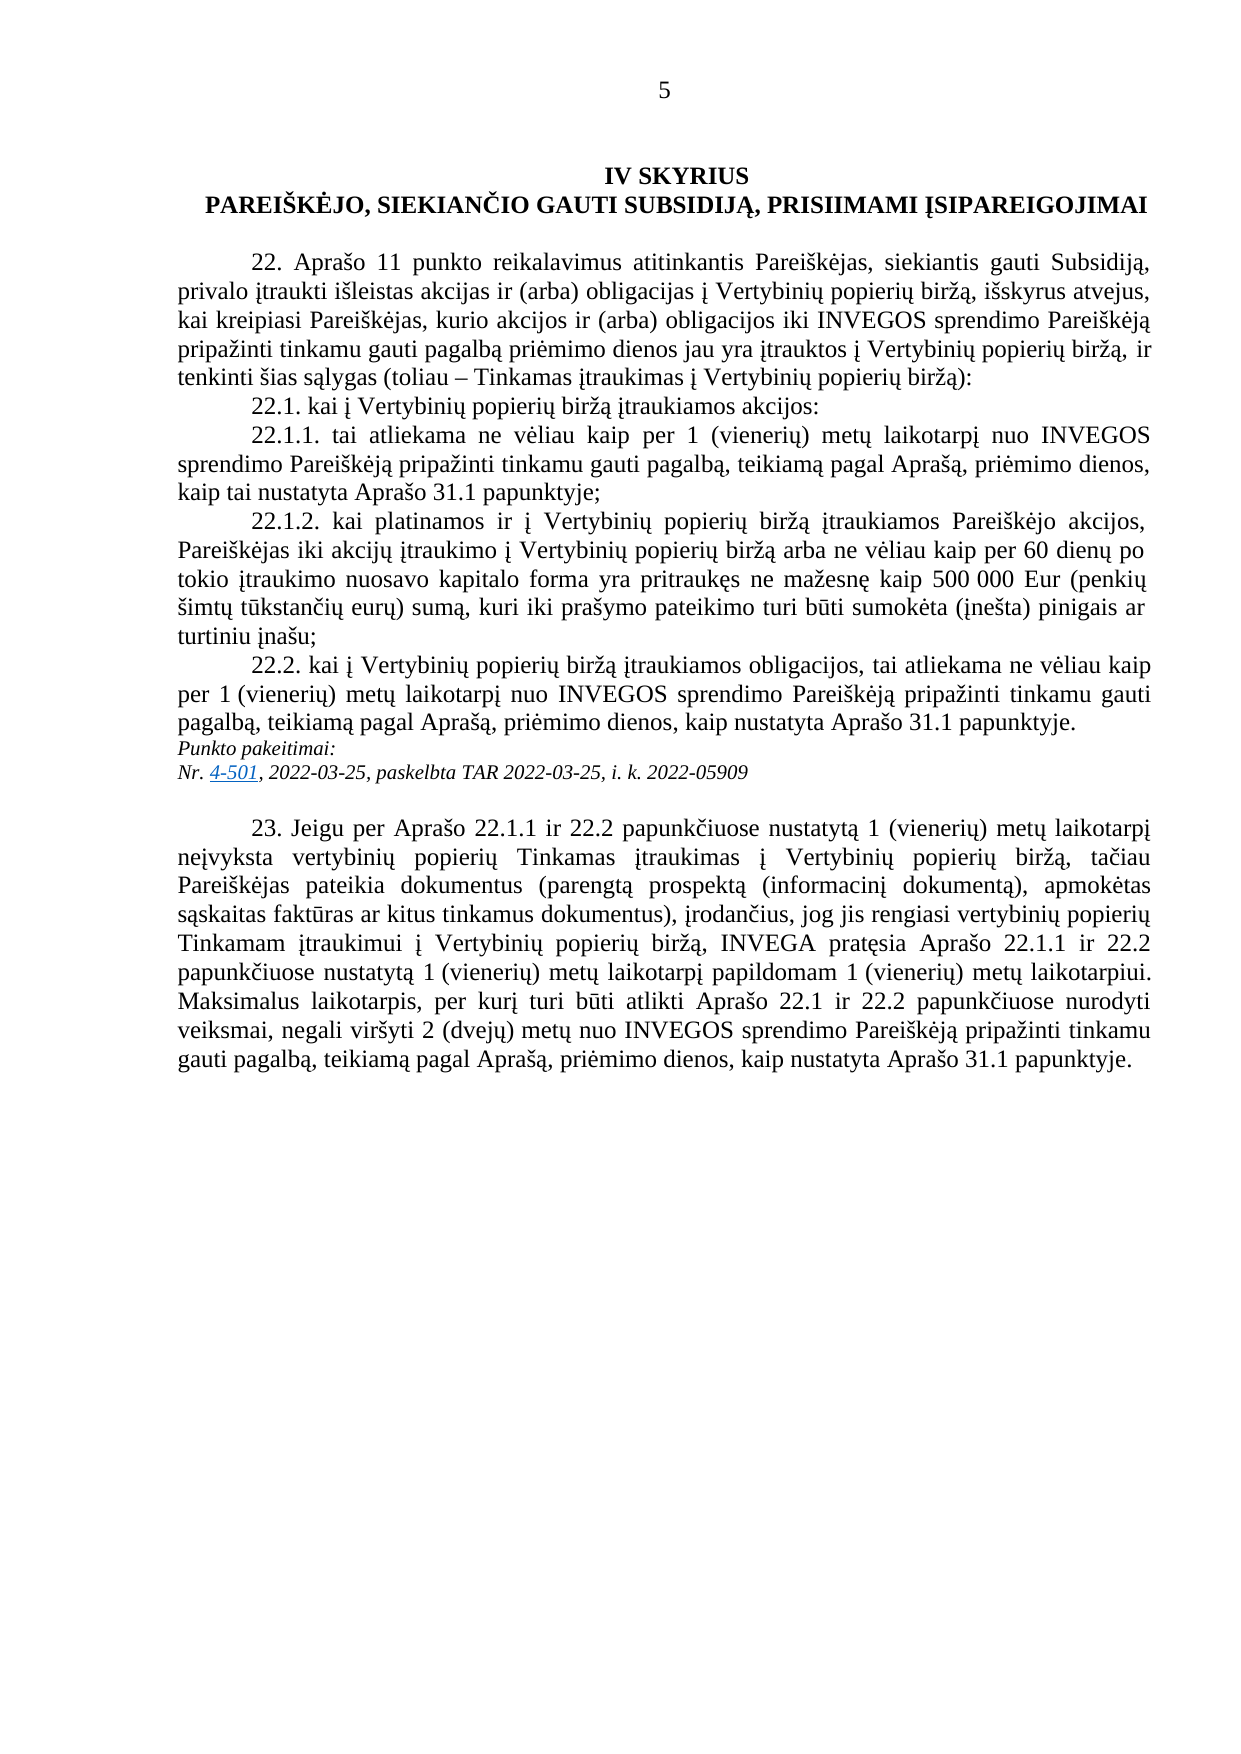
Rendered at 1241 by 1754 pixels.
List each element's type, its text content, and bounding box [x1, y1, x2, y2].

text 22. Aprašo 11 punkto reikalavimus atitinkantis Pareiškėjas, siekiantis gauti Subsidiją, privalo įtraukti išleistas akcijas ir (arba) obligacijas į Vertybinių popierių biržą, išskyrus atvejus, kai kreipiasi Pareiškėjas, kurio akcijos ir (arba) obligacijos iki INVEGOS sprendimo Pareiškėją pripažinti tinkamu gauti pagalbą priėmimo dienos jau yra įtrauktos į Vertybinių popierių biržą, ir tenkinti šias sąlygas (toliau – Tinkamas įtraukimas į Vertybinių popierių biržą): [177, 247, 1152, 391]
text Punkto pakeitimai: [177, 736, 1152, 760]
text 22.1. kai į Vertybinių popierių biržą įtraukiamos akcijos: [177, 391, 1152, 420]
text Nr. 4-501, 2022-03-25, paskelbta TAR 2022-03-25, i. k. 2022-05909 [177, 760, 1152, 784]
text IV SKYRIUS [177, 161, 1176, 190]
text 22.1.1. tai atliekama ne vėliau kaip per 1 (vienerių) metų laikotarpį nuo INVEGOS sprendimo Pareiškėją pripažinti tinkamu gauti pagalbą, teikiamą pagal Aprašą, priėmimo dienos, kaip tai nustatyta Aprašo 31.1 papunktyje; [177, 420, 1152, 506]
text PAREIŠKĖJO, SIEKIANČIO GAUTI SUBSIDIJĄ, PRISIIMAMI ĮSIPAREIGOJIMAI [177, 190, 1176, 219]
text 22.1.2. kai platinamos ir į Vertybinių popierių biržą įtraukiamos Pareiškėjo akcijos, Pareiškėjas iki akcijų įtraukimo į Vertybinių popierių biržą arba ne vėliau kaip per 60 dienų po tokio įtraukimo nuosavo kapitalo forma yra pritraukęs ne mažesnę kaip 500 000 Eur (penkių šimtų tūkstančių eurų) sumą, kuri iki prašymo pateikimo turi būti sumokėta (įnešta) pinigais ar turtiniu įnašu; [177, 506, 1146, 650]
text 23. Jeigu per Aprašo 22.1.1 ir 22.2 papunkčiuose nustatytą 1 (vienerių) metų laikotarpį neįvyksta vertybinių popierių Tinkamas įtraukimas į Vertybinių popierių biržą, tačiau Pareiškėjas pateikia dokumentus (parengtą prospektą (informacinį dokumentą), apmokėtas sąskaitas faktūras ar kitus tinkamus dokumentus), įrodančius, jog jis rengiasi vertybinių popierių Tinkamam įtraukimui į Vertybinių popierių biržą, INVEGA pratęsia Aprašo 22.1.1 ir 22.2 papunkčiuose nustatytą 1 (vienerių) metų laikotarpį papildomam 1 (vienerių) metų laikotarpiui. Maksimalus laikotarpis, per kurį turi būti atlikti Aprašo 22.1 ir 22.2 papunkčiuose nurodyti veiksmai, negali viršyti 2 (dvejų) metų nuo INVEGOS sprendimo Pareiškėją pripažinti tinkamu gauti pagalbą, teikiamą pagal Aprašą, priėmimo dienos, kaip nustatyta Aprašo 31.1 papunktyje. [177, 813, 1152, 1073]
text 22.2. kai į Vertybinių popierių biržą įtraukiamos obligacijos, tai atliekama ne vėliau kaip per 1 (vienerių) metų laikotarpį nuo INVEGOS sprendimo Pareiškėją pripažinti tinkamu gauti pagalbą, teikiamą pagal Aprašą, priėmimo dienos, kaip nustatyta Aprašo 31.1 papunktyje. [177, 650, 1152, 736]
